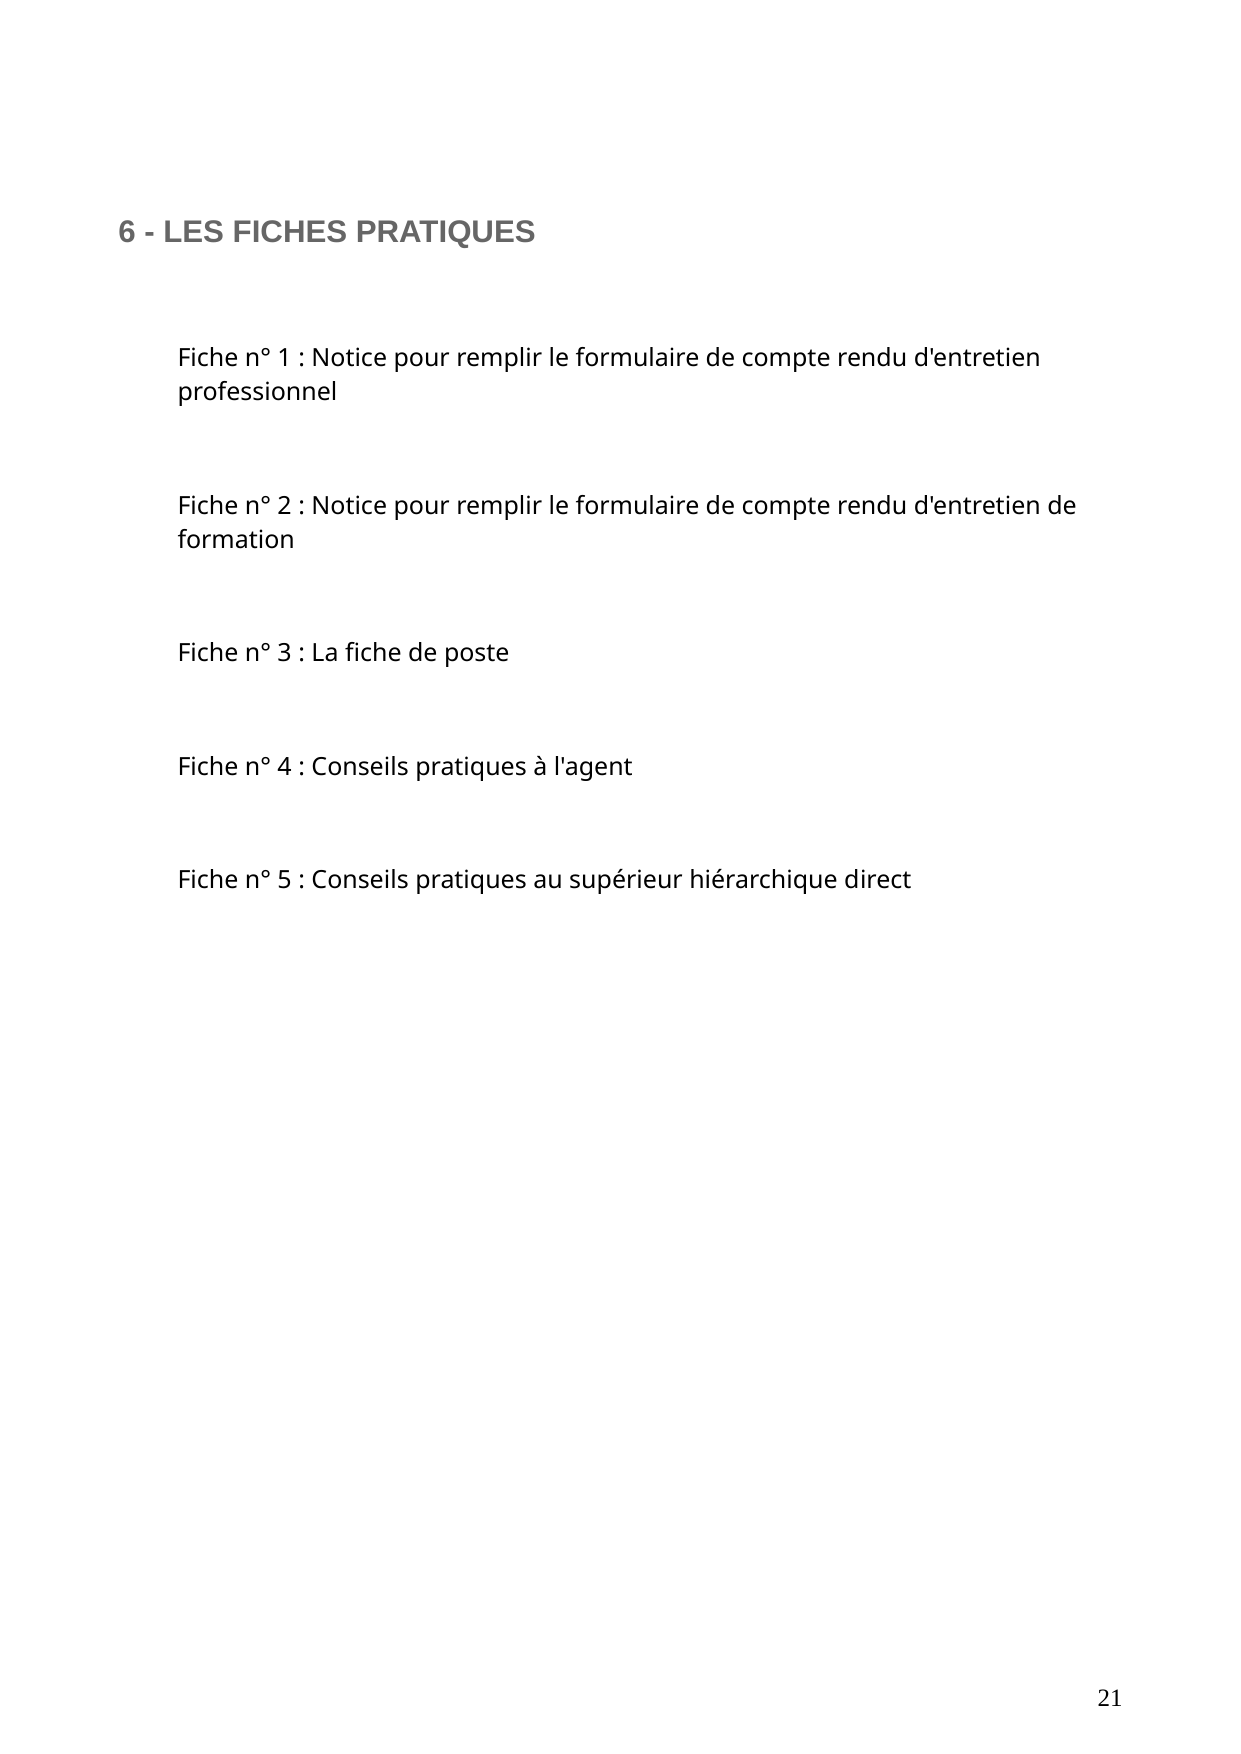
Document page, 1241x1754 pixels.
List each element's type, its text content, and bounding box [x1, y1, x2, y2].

text Fiche n° 1 : Notice pour remplir le formulaire de compte rendu d'entretien professionnel [177, 340, 1122, 408]
text Fiche n° 2 : Notice pour remplir le formulaire de compte rendu d'entretien de formation [177, 487, 1122, 555]
text Fiche n° 3 : La fiche de poste [177, 635, 1122, 669]
text Fiche n° 5 : Conseils pratiques au supérieur hiérarchique direct [177, 862, 1122, 896]
subtitle 6 - LES FICHES PRATIQUES [118, 213, 1122, 249]
text Fiche n° 4 : Conseils pratiques à l'agent [177, 748, 1122, 782]
